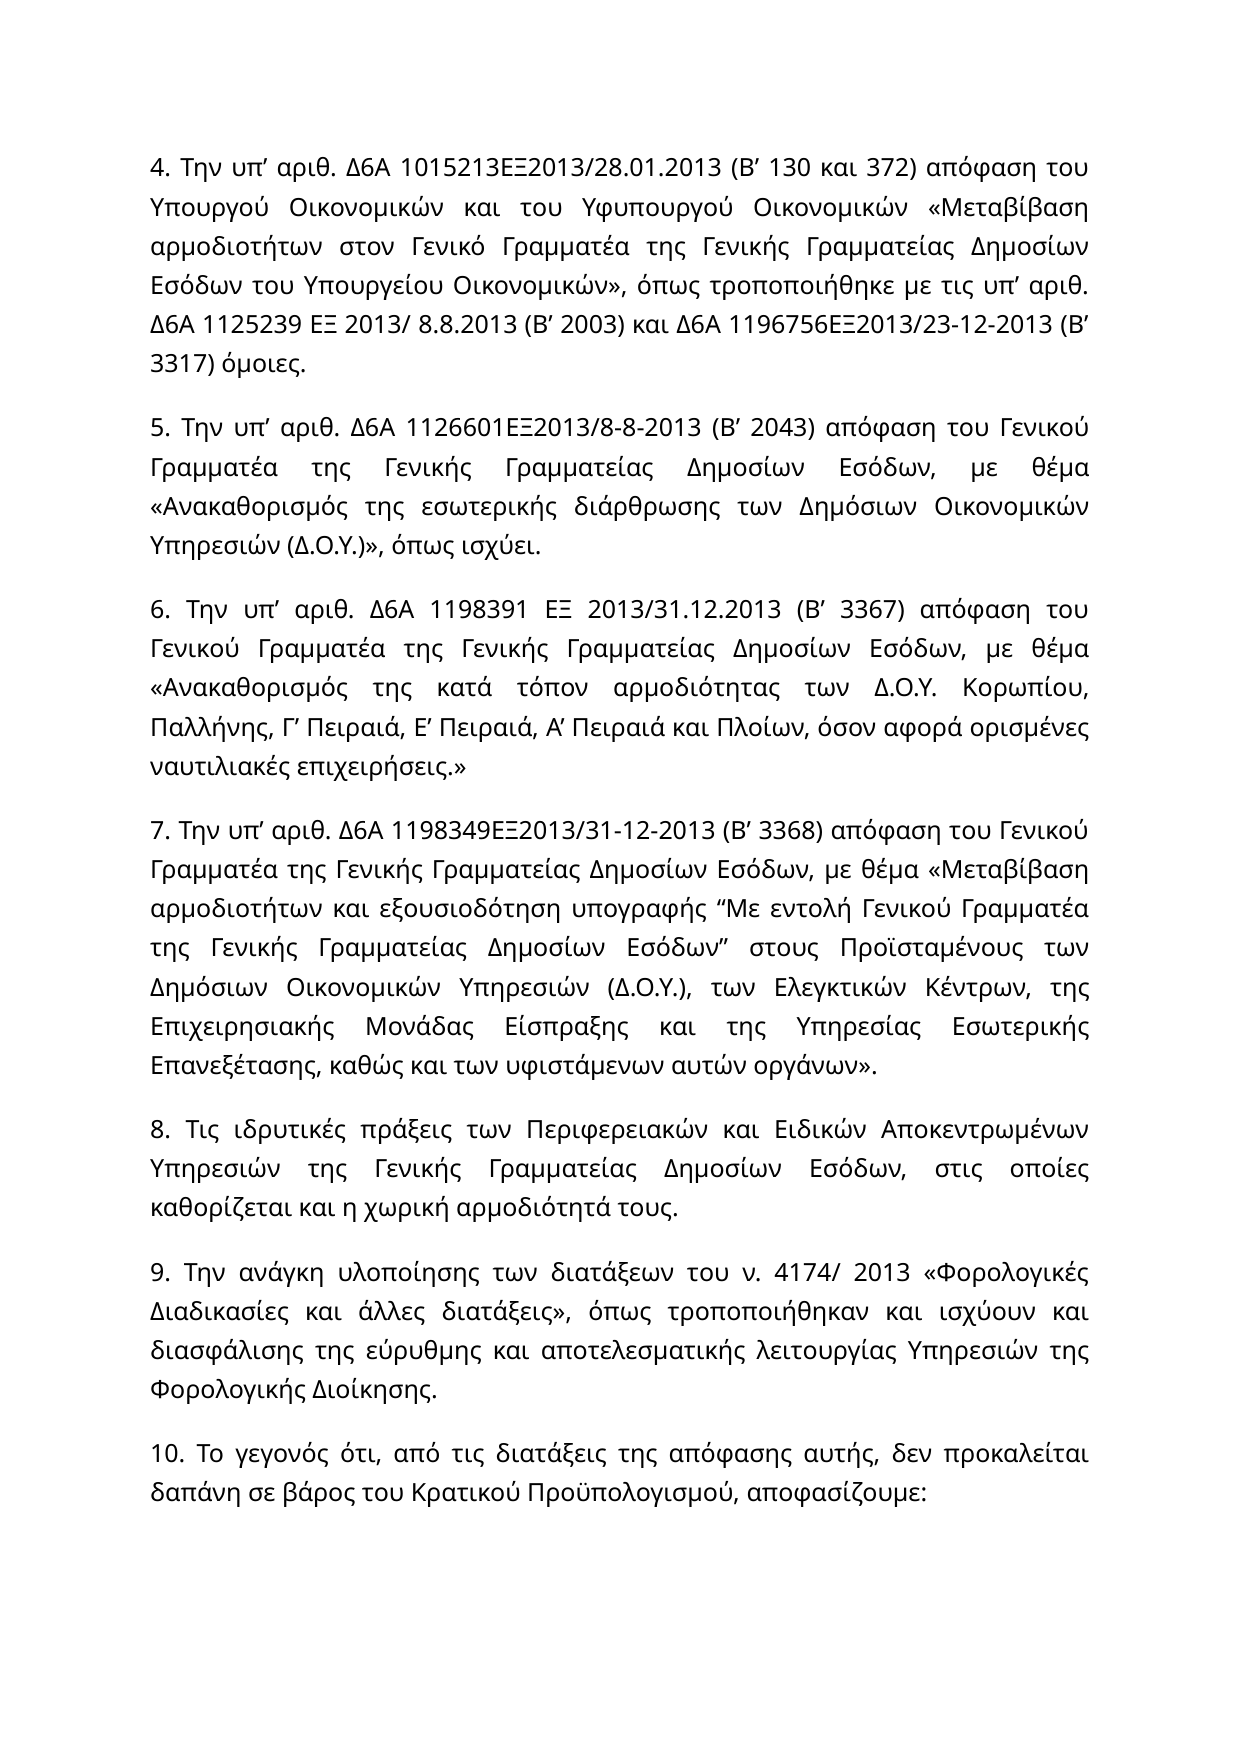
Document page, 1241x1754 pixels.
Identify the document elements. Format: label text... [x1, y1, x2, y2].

text 5. Την υπ’ αριθ. Δ6Α 1126601ΕΞ2013/8-8-2013 (B’ 2043) απόφαση του Γενικού Γραμματέα της Γενικής Γραμματείας Δημοσίων Εσόδων, με θέμα «Ανακαθορισμός της εσωτερικής διάρθρωσης των Δημόσιων Οικονομικών Υπηρεσιών (Δ.Ο.Υ.)», όπως ισχύει. [150, 410, 1090, 562]
text 9. Την ανάγκη υλοποίησης των διατάξεων του ν. 4174/ 2013 «Φορολογικές Διαδικασίες και άλλες διατάξεις», όπως τροποποιήθηκαν και ισχύουν και διασφάλισης της εύρυθμης και αποτελεσματικής λειτουργίας Υπηρεσιών της Φορολογικής Διοίκησης. [150, 1254, 1090, 1406]
text 10. Το γεγονός ότι, από τις διατάξεις της απόφασης αυτής, δεν προκαλείται δαπάνη σε βάρος του Κρατικού Προϋπολογισμού, αποφασίζουμε: [150, 1436, 1090, 1509]
text 6. Την υπ’ αριθ. Δ6Α 1198391 ΕΞ 2013/31.12.2013 (Β’ 3367) απόφαση του Γενικού Γραμματέα της Γενικής Γραμματείας Δημοσίων Εσόδων, με θέμα «Ανακαθορισμός της κατά τόπον αρμοδιότητας των Δ.Ο.Υ. Κορωπίου, Παλλήνης, Γ’ Πειραιά, Ε’ Πειραιά, Α’ Πειραιά και Πλοίων, όσον αφορά ορισμένες ναυτιλιακές επιχειρήσεις.» [150, 592, 1090, 782]
text 7. Την υπ’ αριθ. Δ6Α 1198349ΕΞ2013/31-12-2013 (Β’ 3368) απόφαση του Γενικού Γραμματέα της Γενικής Γραμματείας Δημοσίων Εσόδων, με θέμα «Μεταβίβαση αρμοδιοτήτων και εξουσιοδότηση υπογραφής “Με εντολή Γενικού Γραμματέα της Γενικής Γραμματείας Δημοσίων Εσόδων” στους Προϊσταμένους των Δημόσιων Οικονομικών Υπηρεσιών (Δ.Ο.Υ.), των Ελεγκτικών Κέντρων, της Επιχειρησιακής Μονάδας Είσπραξης και της Υπηρεσίας Εσωτερικής Επανεξέτασης, καθώς και των υφιστάμενων αυτών οργάνων». [150, 812, 1090, 1082]
text 4. Την υπ’ αριθ. Δ6Α 1015213ΕΞ2013/28.01.2013 (Β’ 130 και 372) απόφαση του Υπουργού Οικονομικών και του Υφυπουργού Οικονομικών «Μεταβίβαση αρμοδιοτήτων στον Γενικό Γραμματέα της Γενικής Γραμματείας Δημοσίων Εσόδων του Υπουργείου Οικονομικών», όπως τροποποιήθηκε με τις υπ’ αριθ. Δ6Α 1125239 ΕΞ 2013/ 8.8.2013 (Β’ 2003) και Δ6Α 1196756ΕΞ2013/23-12-2013 (Β’ 3317) όμοιες. [150, 150, 1090, 380]
text 8. Τις ιδρυτικές πράξεις των Περιφερειακών και Ειδικών Αποκεντρωμένων Υπηρεσιών της Γενικής Γραμματείας Δημοσίων Εσόδων, στις οποίες καθορίζεται και η χωρική αρμοδιότητά τους. [150, 1112, 1090, 1224]
